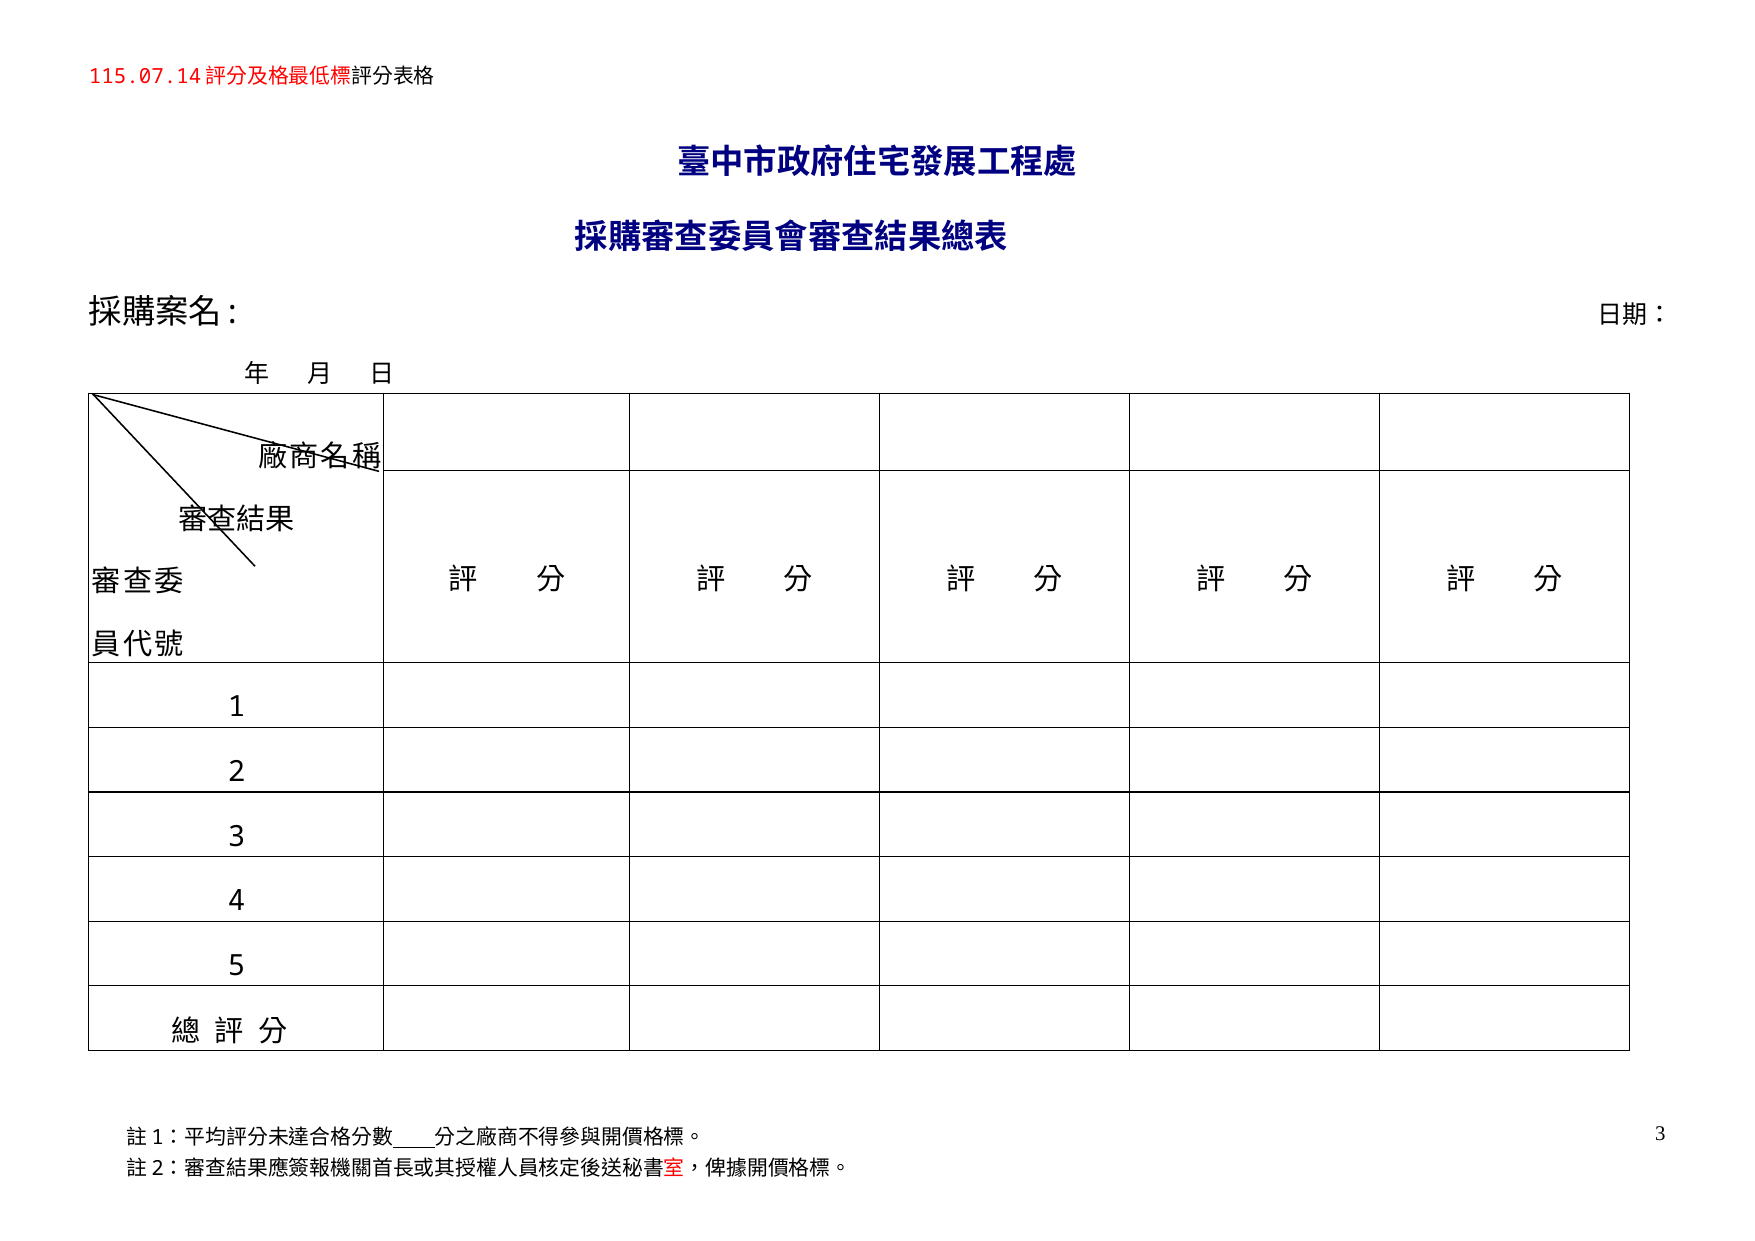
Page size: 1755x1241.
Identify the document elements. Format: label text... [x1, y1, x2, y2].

table_header [1130, 394, 1379, 470]
table_cell [1380, 728, 1629, 791]
table_cell [630, 986, 879, 1050]
table_cell 5 [89, 922, 383, 985]
table_cell 評 分 [630, 471, 879, 662]
table_header [384, 394, 629, 470]
table_cell 4 [89, 857, 383, 921]
text 採購案名: 日期： 年 月 日 [89, 267, 1666, 392]
table_cell [1380, 857, 1629, 921]
table_cell 2 [89, 728, 383, 791]
table_cell [1380, 986, 1629, 1050]
table_cell [880, 663, 1129, 727]
table_cell [1130, 663, 1379, 727]
table_cell [880, 986, 1129, 1050]
table_cell [880, 728, 1129, 791]
table_cell [630, 728, 879, 791]
table_cell 評 分 [880, 471, 1129, 662]
table_header 廠商名稱 審查結果 審查委 員代號 [89, 394, 383, 662]
table_cell [384, 986, 629, 1050]
table_cell [1380, 793, 1629, 856]
table_cell [384, 922, 629, 985]
table_cell 1 [89, 663, 383, 727]
table_cell [630, 922, 879, 985]
table_cell [1130, 986, 1379, 1050]
table_cell 總 評 分 [89, 986, 383, 1050]
table_cell 評 分 [1130, 471, 1379, 662]
table_cell [630, 793, 879, 856]
table_cell [630, 857, 879, 921]
table_cell 評 分 [384, 471, 629, 662]
text 臺中市政府住宅發展工程處 [89, 117, 1666, 180]
table_header [880, 394, 1129, 470]
table_cell [1130, 857, 1379, 921]
table_cell [880, 793, 1129, 856]
table_cell 3 [89, 793, 383, 856]
text 採購審查委員會審查結果總表 [89, 192, 1666, 255]
table_cell [880, 922, 1129, 985]
table_cell [384, 663, 629, 727]
table_cell [384, 793, 629, 856]
table_cell [384, 728, 629, 791]
table_cell [1130, 922, 1379, 985]
table_cell [880, 857, 1129, 921]
table_cell [1380, 663, 1629, 727]
table_cell [630, 663, 879, 727]
table_header [630, 394, 879, 470]
table_cell 評 分 [1380, 471, 1629, 662]
table_cell [1130, 728, 1379, 791]
table_cell [384, 857, 629, 921]
table_cell [1380, 922, 1629, 985]
table_header [1380, 394, 1629, 470]
table_cell [1130, 793, 1379, 856]
